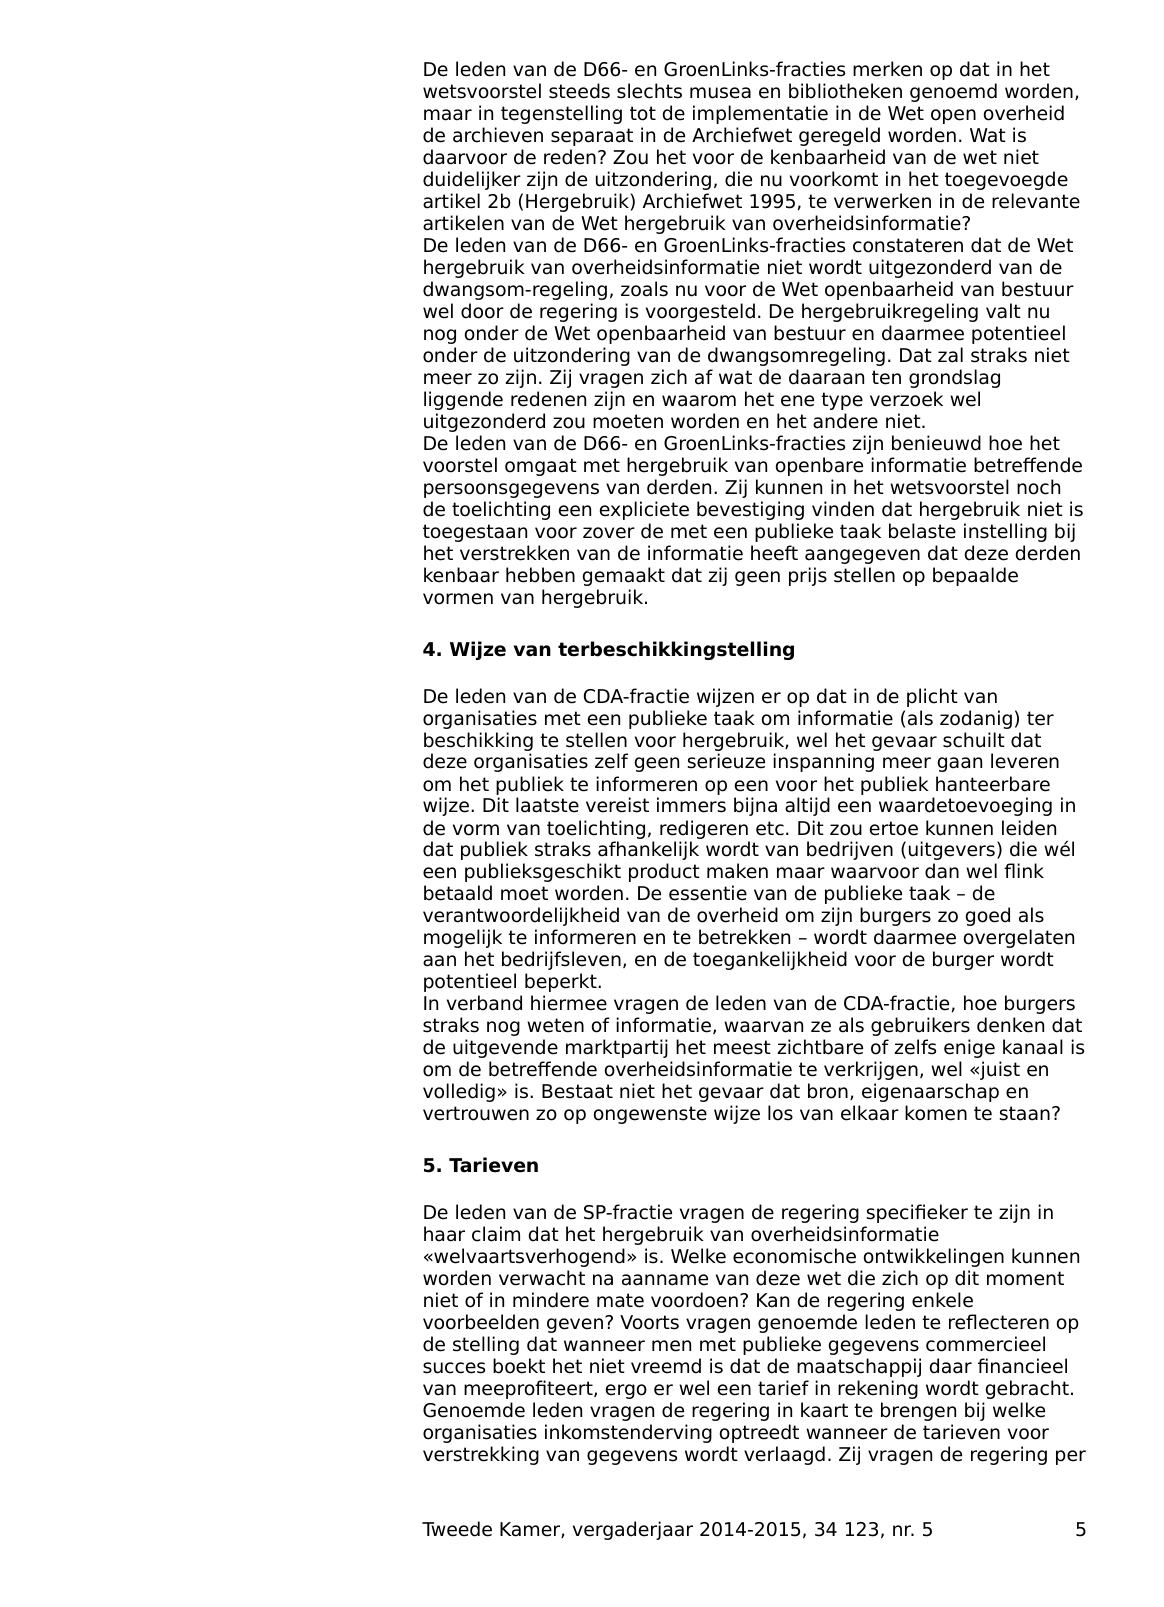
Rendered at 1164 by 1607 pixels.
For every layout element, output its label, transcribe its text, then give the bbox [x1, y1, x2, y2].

text Genoemde leden vragen de regering in kaart te brengen bij welke organisaties inkomstenderving optreedt wanneer de tarieven voor verstrekking van gegevens wordt verlaagd. Zij vragen de regering per [422, 1400, 1087, 1466]
subtitle 4. Wijze van terbeschikkingstelling [422, 638, 1087, 661]
text De leden van de SP-fractie vragen de regering specifieker te zijn in haar claim dat het hergebruik van overheidsinformatie «welvaartsverhogend» is. Welke economische ontwikkelingen kunnen worden verwacht na aanname van deze wet die zich op dit moment niet of in mindere mate voordoen? Kan de regering enkele voorbeelden geven? Voorts vragen genoemde leden te reflecteren op de stelling dat wanneer men met publieke gegevens commercieel succes boekt het niet vreemd is dat de maatschappij daar financieel van meeprofiteert, ergo er wel een tarief in rekening wordt gebracht. [422, 1202, 1087, 1400]
text De leden van de D66- en GroenLinks-fracties merken op dat in het wetsvoorstel steeds slechts musea en bibliotheken genoemd worden, maar in tegenstelling tot de implementatie in de Wet open overheid de archieven separaat in de Archiefwet geregeld worden. Wat is daarvoor de reden? Zou het voor de kenbaarheid van de wet niet duidelijker zijn de uitzondering, die nu voorkomt in het toegevoegde artikel 2b (Hergebruik) Archiefwet 1995, te verwerken in de relevante artikelen van de Wet hergebruik van overheidsinformatie? [422, 59, 1087, 235]
subtitle 5. Tarieven [422, 1155, 1087, 1177]
text In verband hiermee vragen de leden van de CDA-fractie, hoe burgers straks nog weten of informatie, waarvan ze als gebruikers denken dat de uitgevende marktpartij het meest zichtbare of zelfs enige kanaal is om de betreffende overheidsinformatie te verkrijgen, wel «juist en volledig» is. Bestaat niet het gevaar dat bron, eigenaarschap en vertrouwen zo op ongewenste wijze los van elkaar komen te staan? [422, 993, 1087, 1125]
text De leden van de D66- en GroenLinks-fracties constateren dat de Wet hergebruik van overheidsinformatie niet wordt uitgezonderd van de dwangsom-regeling, zoals nu voor de Wet openbaarheid van bestuur wel door de regering is voorgesteld. De hergebruikregeling valt nu nog onder de Wet openbaarheid van bestuur en daarmee potentieel onder de uitzondering van de dwangsomregeling. Dat zal straks niet meer zo zijn. Zij vragen zich af wat de daaraan ten grondslag liggende redenen zijn en waarom het ene type verzoek wel uitgezonderd zou moeten worden en het andere niet. [422, 235, 1087, 433]
text De leden van de CDA-fractie wijzen er op dat in de plicht van organisaties met een publieke taak om informatie (als zodanig) ter beschikking te stellen voor hergebruik, wel het gevaar schuilt dat deze organisaties zelf geen serieuze inspanning meer gaan leveren om het publiek te informeren op een voor het publiek hanteerbare wijze. Dit laatste vereist immers bijna altijd een waardetoevoeging in de vorm van toelichting, redigeren etc. Dit zou ertoe kunnen leiden dat publiek straks afhankelijk wordt van bedrijven (uitgevers) die wél een publieksgeschikt product maken maar waarvoor dan wel flink betaald moet worden. De essentie van de publieke taak – de verantwoordelijkheid van de overheid om zijn burgers zo goed als mogelijk te informeren en te betrekken – wordt daarmee overgelaten aan het bedrijfsleven, en de toegankelijkheid voor de burger wordt potentieel beperkt. [422, 686, 1087, 993]
text De leden van de D66- en GroenLinks-fracties zijn benieuwd hoe het voorstel omgaat met hergebruik van openbare informatie betreffende persoonsgegevens van derden. Zij kunnen in het wetsvoorstel noch de toelichting een expliciete bevestiging vinden dat hergebruik niet is toegestaan voor zover de met een publieke taak belaste instelling bij het verstrekken van de informatie heeft aangegeven dat deze derden kenbaar hebben gemaakt dat zij geen prijs stellen op bepaalde vormen van hergebruik. [422, 433, 1087, 608]
